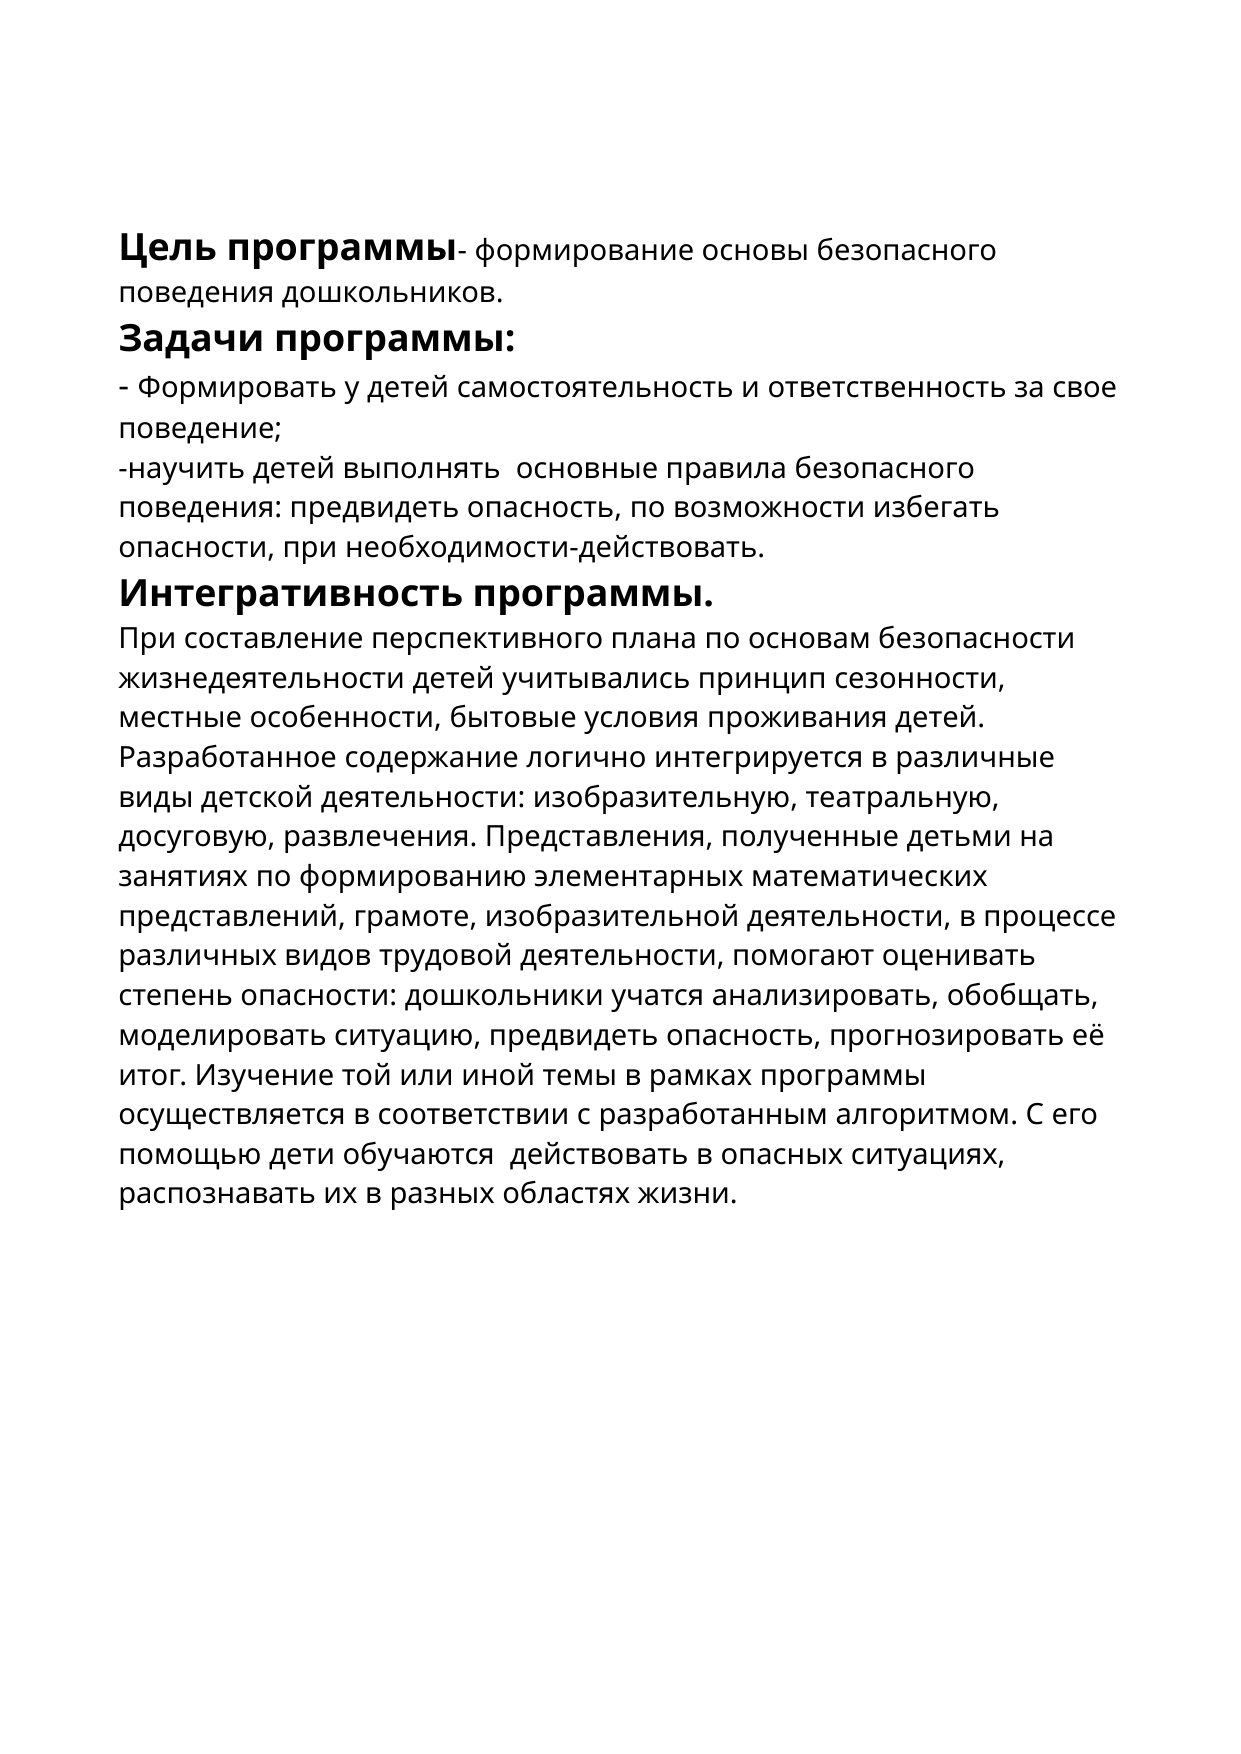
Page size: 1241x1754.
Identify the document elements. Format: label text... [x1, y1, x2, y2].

text Интегративность программы. [118, 566, 1122, 617]
text - Формировать у детей самостоятельность и ответственность за свое поведение; [118, 362, 1122, 447]
text Задачи программы: [118, 311, 1122, 362]
text При составление перспективного плана по основам безопасности жизнедеятельности детей учитывались принцип сезонности, местные особенности, бытовые условия проживания детей. [118, 617, 1122, 736]
text Цель программы- формирование основы безопасного поведения дошкольников. [118, 220, 1122, 311]
text Разработанное содержание логично интегрируется в различные виды детской деятельности: изобразительную, театральную, досуговую, развлечения. Представления, полученные детьми на занятиях по формированию элементарных математических представлений, грамоте, изобразительной деятельности, в процессе различных видов трудовой деятельности, помогают оценивать степень опасности: дошкольники учатся анализировать, обобщать, моделировать ситуацию, предвидеть опасность, прогнозировать её итог. Изучение той или иной темы в рамках программы осуществляется в соответствии с разработанным алгоритмом. С его помощью дети обучаются действовать в опасных ситуациях, распознавать их в разных областях жизни. [118, 736, 1122, 1212]
text -научить детей выполнять основные правила безопасного поведения: предвидеть опасность, по возможности избегать опасности, при необходимости-действовать. [118, 447, 1122, 566]
